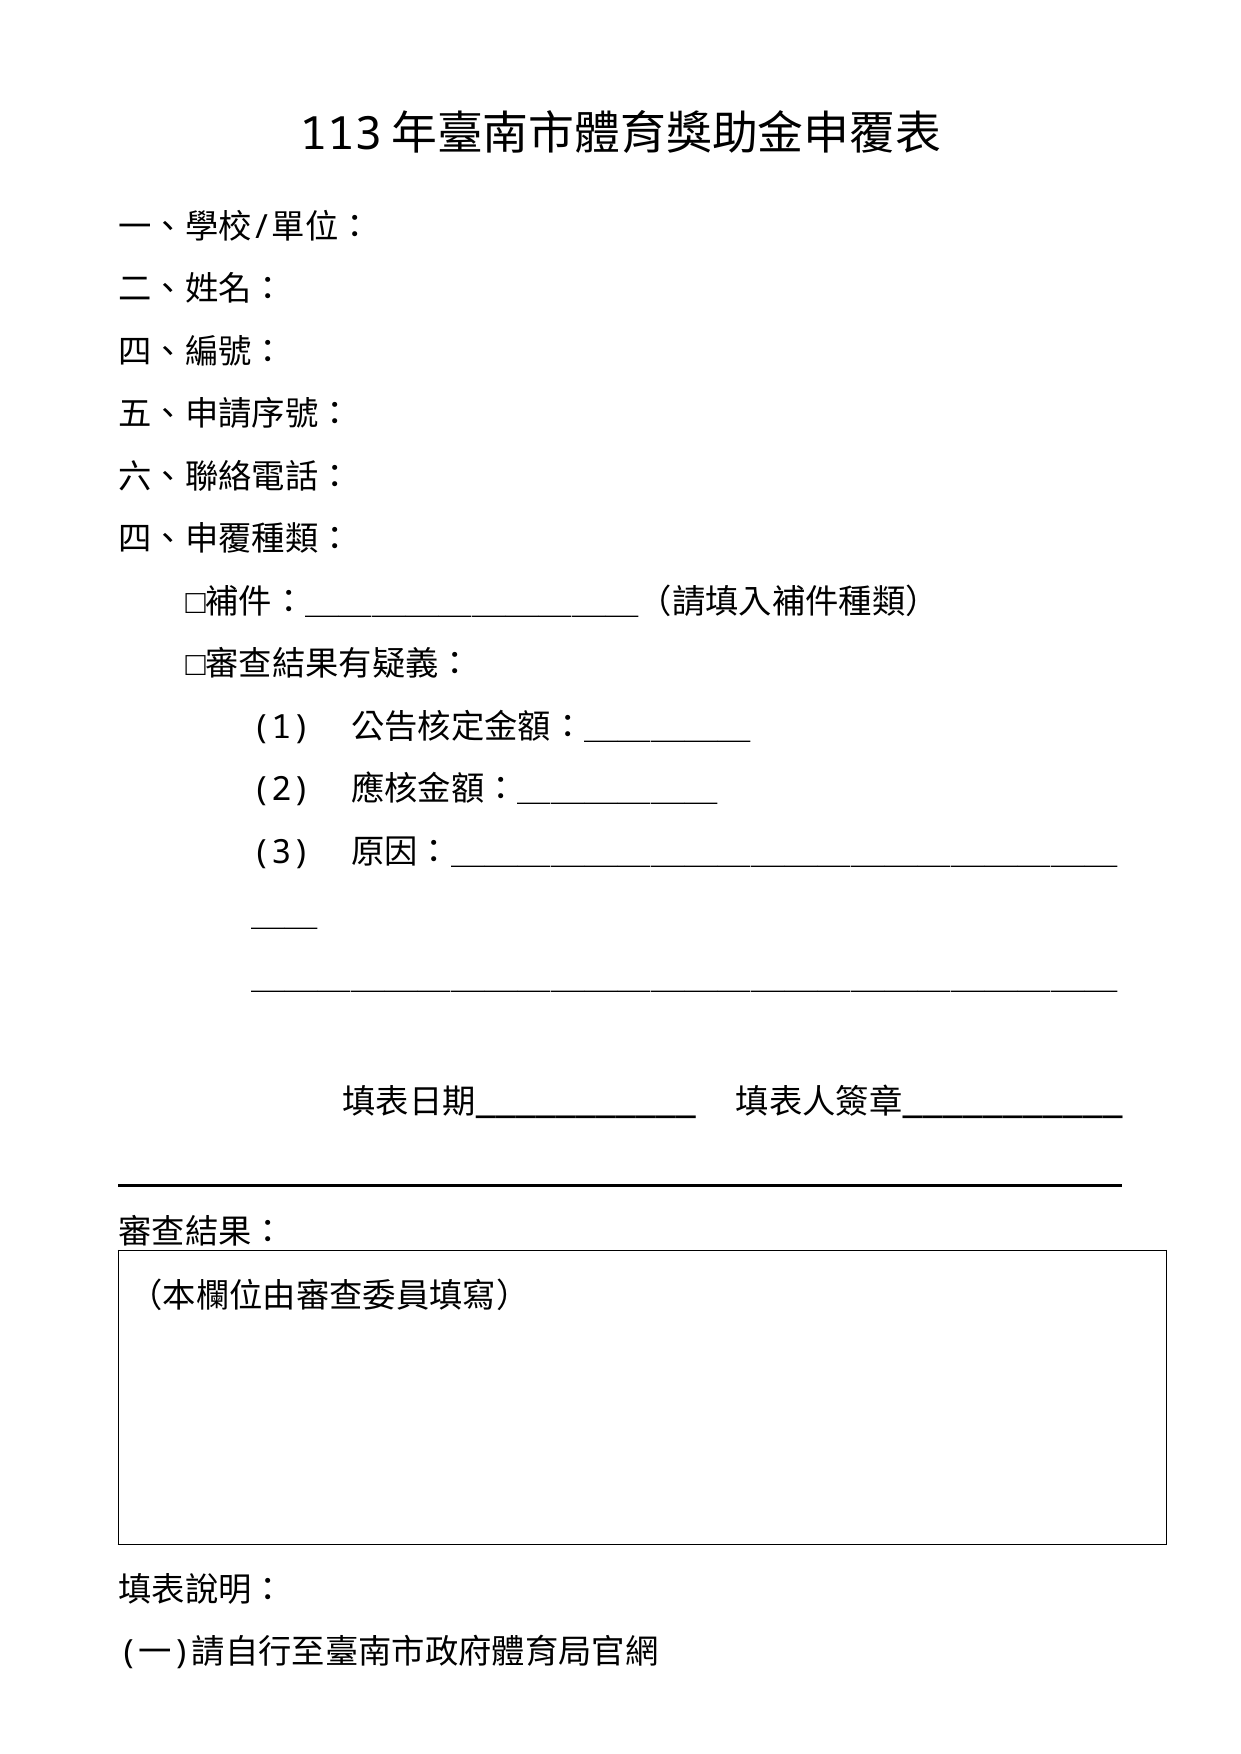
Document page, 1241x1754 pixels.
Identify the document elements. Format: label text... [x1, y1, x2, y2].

text 二、姓名： [118, 244, 1122, 307]
text 五、申請序號： [118, 369, 1122, 432]
text 六、聯絡電話： [118, 432, 1122, 494]
text 審查結果： [118, 1187, 1122, 1250]
list 原因：＿＿＿＿＿＿＿＿＿＿＿＿＿＿＿＿＿＿＿＿＿＿ [251, 807, 1122, 932]
table_header （本欄位由審查委員填寫） [119, 1251, 1166, 1544]
text 四、編號： [118, 307, 1122, 369]
text 113年臺南市體育獎助金申覆表 [118, 57, 1122, 182]
text 一、學校/單位： [118, 182, 1122, 244]
text 填表說明： [118, 1545, 1122, 1608]
text (一)請自行至臺南市政府體育局官網 [118, 1608, 1122, 1670]
list 公告核定金額：＿＿＿＿＿ [251, 682, 1122, 744]
text ＿＿＿＿＿＿＿＿＿＿＿＿＿＿＿＿＿＿＿＿＿＿＿＿＿＿ [251, 932, 1122, 994]
list 應核金額：＿＿＿＿＿＿ [251, 744, 1122, 807]
text □補件：＿＿＿＿＿＿＿＿＿＿（請填入補件種類） [118, 557, 1122, 619]
text 四、申覆種類： [118, 494, 1122, 557]
text □審查結果有疑義： [118, 619, 1122, 682]
text 填表日期___________ 填表人簽章___________ [118, 1057, 1122, 1119]
